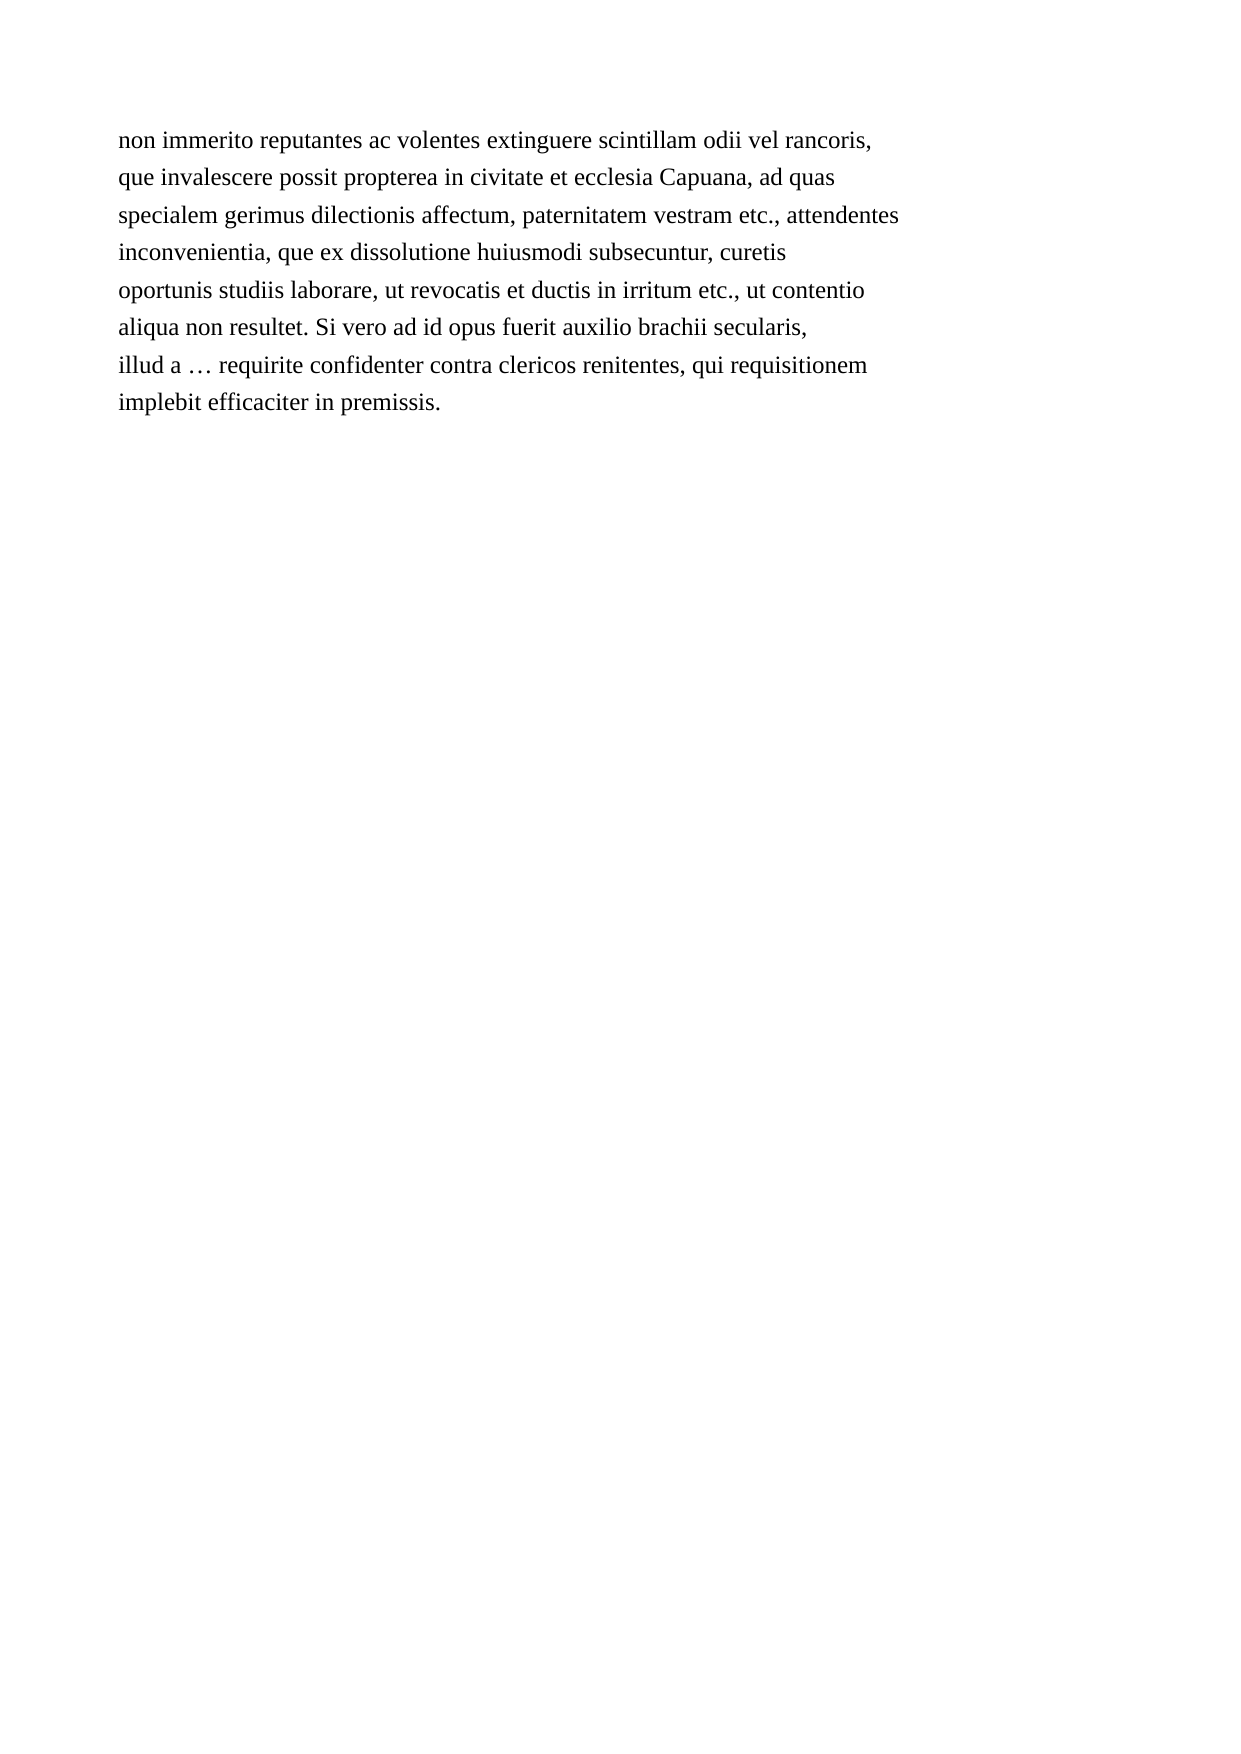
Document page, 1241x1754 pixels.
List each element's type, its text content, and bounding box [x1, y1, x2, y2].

text inconvenientia, que ex dissolutione huiusmodi subsecuntur, curetis [118, 231, 1122, 268]
text implebit efficaciter in premissis. [118, 381, 1122, 418]
text aliqua non resultet. Si vero ad id opus fuerit auxilio brachii secularis, [118, 306, 1122, 343]
text que invalescere possit propterea in civitate et ecclesia Capuana, ad quas [118, 156, 1122, 193]
text non immerito reputantes ac volentes extinguere scintillam odii vel rancoris, [118, 118, 1122, 156]
text specialem gerimus dilectionis affectum, paternitatem vestram etc., attendentes [118, 193, 1122, 231]
text oportunis studiis laborare, ut revocatis et ductis in irritum etc., ut contentio [118, 268, 1122, 306]
text illud a … requirite confidenter contra clericos renitentes, qui requisitionem [118, 343, 1122, 381]
